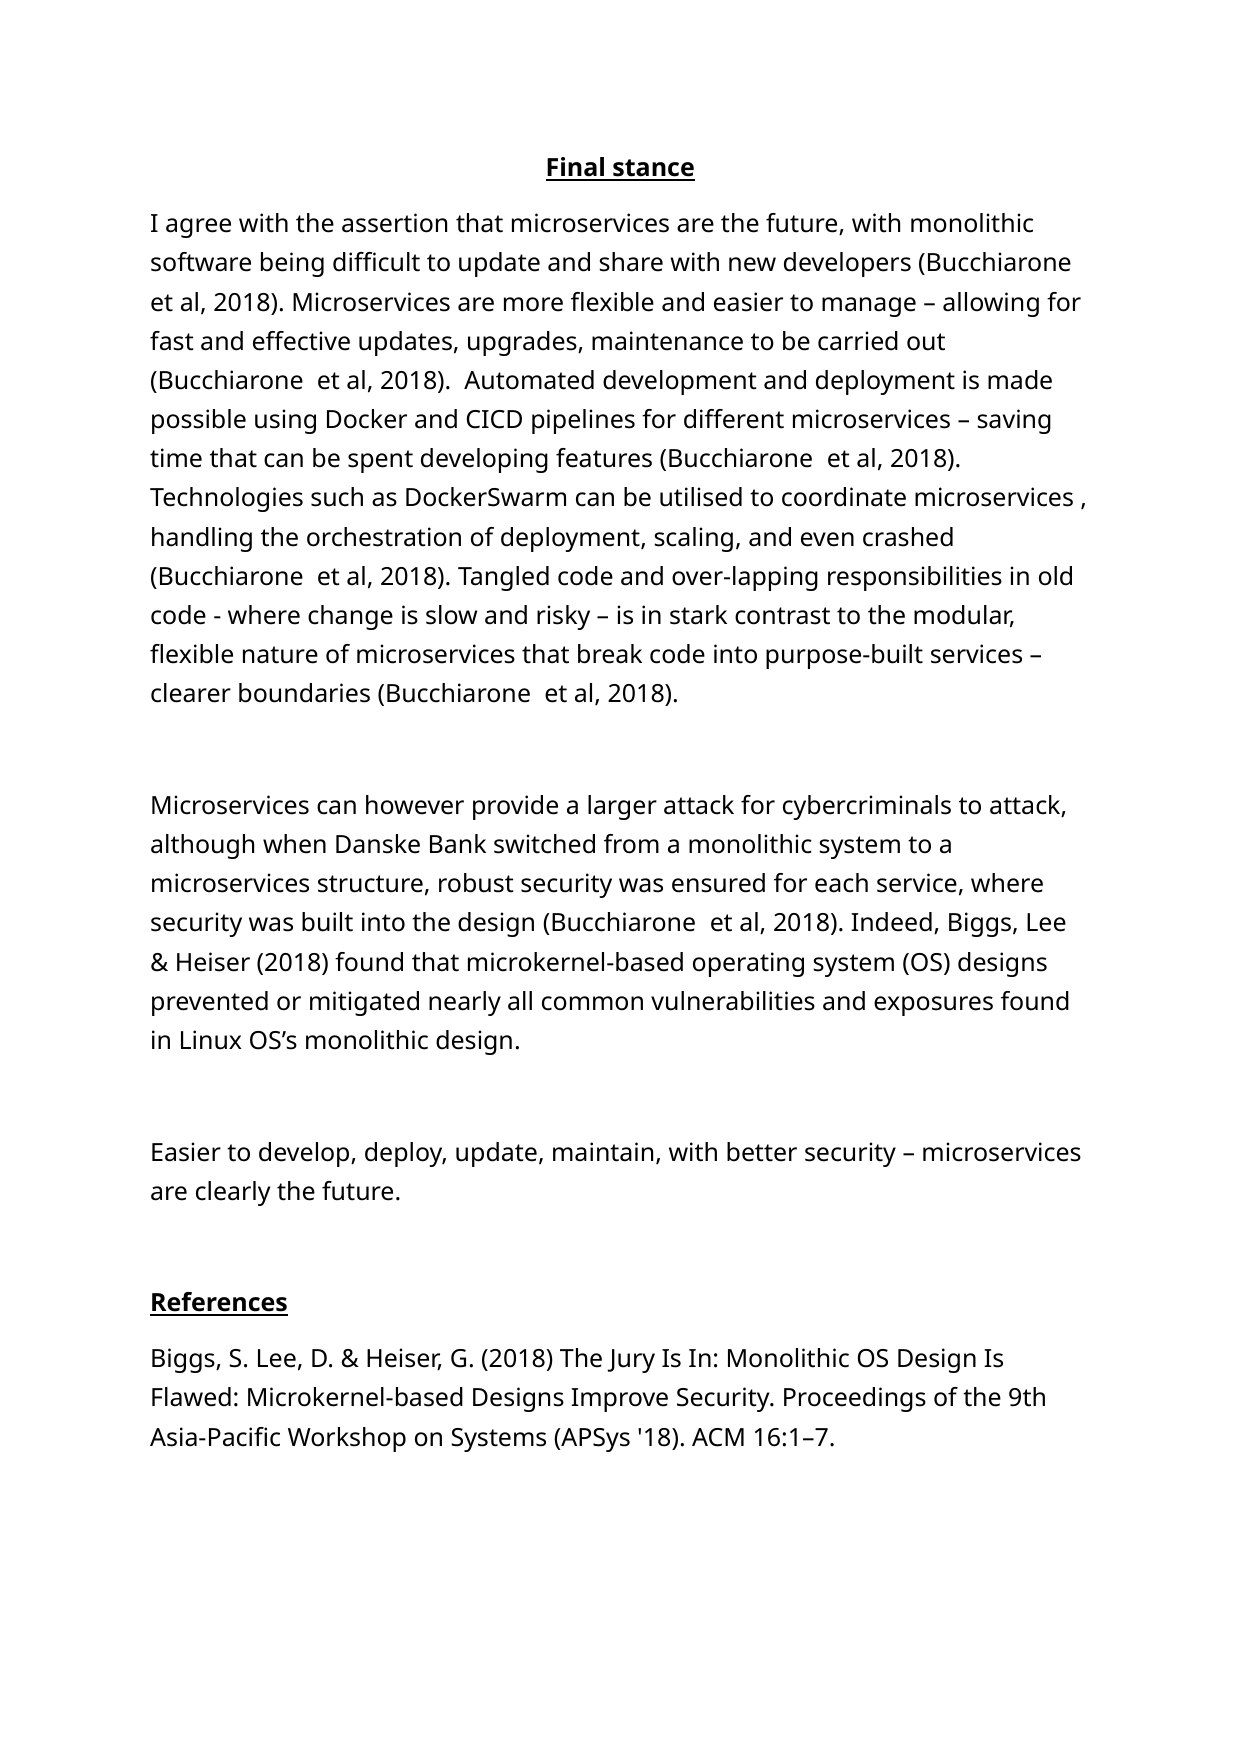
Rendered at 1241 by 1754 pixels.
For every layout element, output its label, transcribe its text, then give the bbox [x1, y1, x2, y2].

text Biggs, S. Lee, D. & Heiser, G. (2018) The Jury Is In: Monolithic OS Design Is Flawed: Microkernel-based Designs Improve Security. Proceedings of the 9th Asia-Pacific Workshop on Systems (APSys '18). ACM 16:1–7. [150, 1341, 1090, 1453]
text Microservices can however provide a larger attack for cybercriminals to attack, although when Danske Bank switched from a monolithic system to a microservices structure, robust security was ensured for each service, where security was built into the design (Bucchiarone et al, 2018). Indeed, Biggs, Lee & Heiser (2018) found that microkernel-based operating system (OS) designs prevented or mitigated nearly all common vulnerabilities and exposures found in Linux OS’s monolithic design. [150, 787, 1090, 1057]
text Final stance [150, 150, 1090, 184]
text Easier to develop, deploy, update, maintain, with better security – microservices are clearly the future. [150, 1134, 1090, 1207]
text I agree with the assertion that microservices are the future, with monolithic software being difficult to update and share with new developers (Bucchiarone et al, 2018). Microservices are more flexible and easier to manage – allowing for fast and effective updates, upgrades, maintenance to be carried out (Bucchiarone et al, 2018). Automated development and deployment is made possible using Docker and CICD pipelines for different microservices – saving time that can be spent developing features (Bucchiarone et al, 2018). Technologies such as DockerSwarm can be utilised to coordinate microservices , handling the orchestration of deployment, scaling, and even crashed (Bucchiarone et al, 2018). Tangled code and over-lapping responsibilities in old code - where change is slow and risky – is in stark contrast to the modular, flexible nature of microservices that break code into purpose-built services – clearer boundaries (Bucchiarone et al, 2018). [150, 206, 1090, 710]
text References [150, 1285, 1090, 1319]
